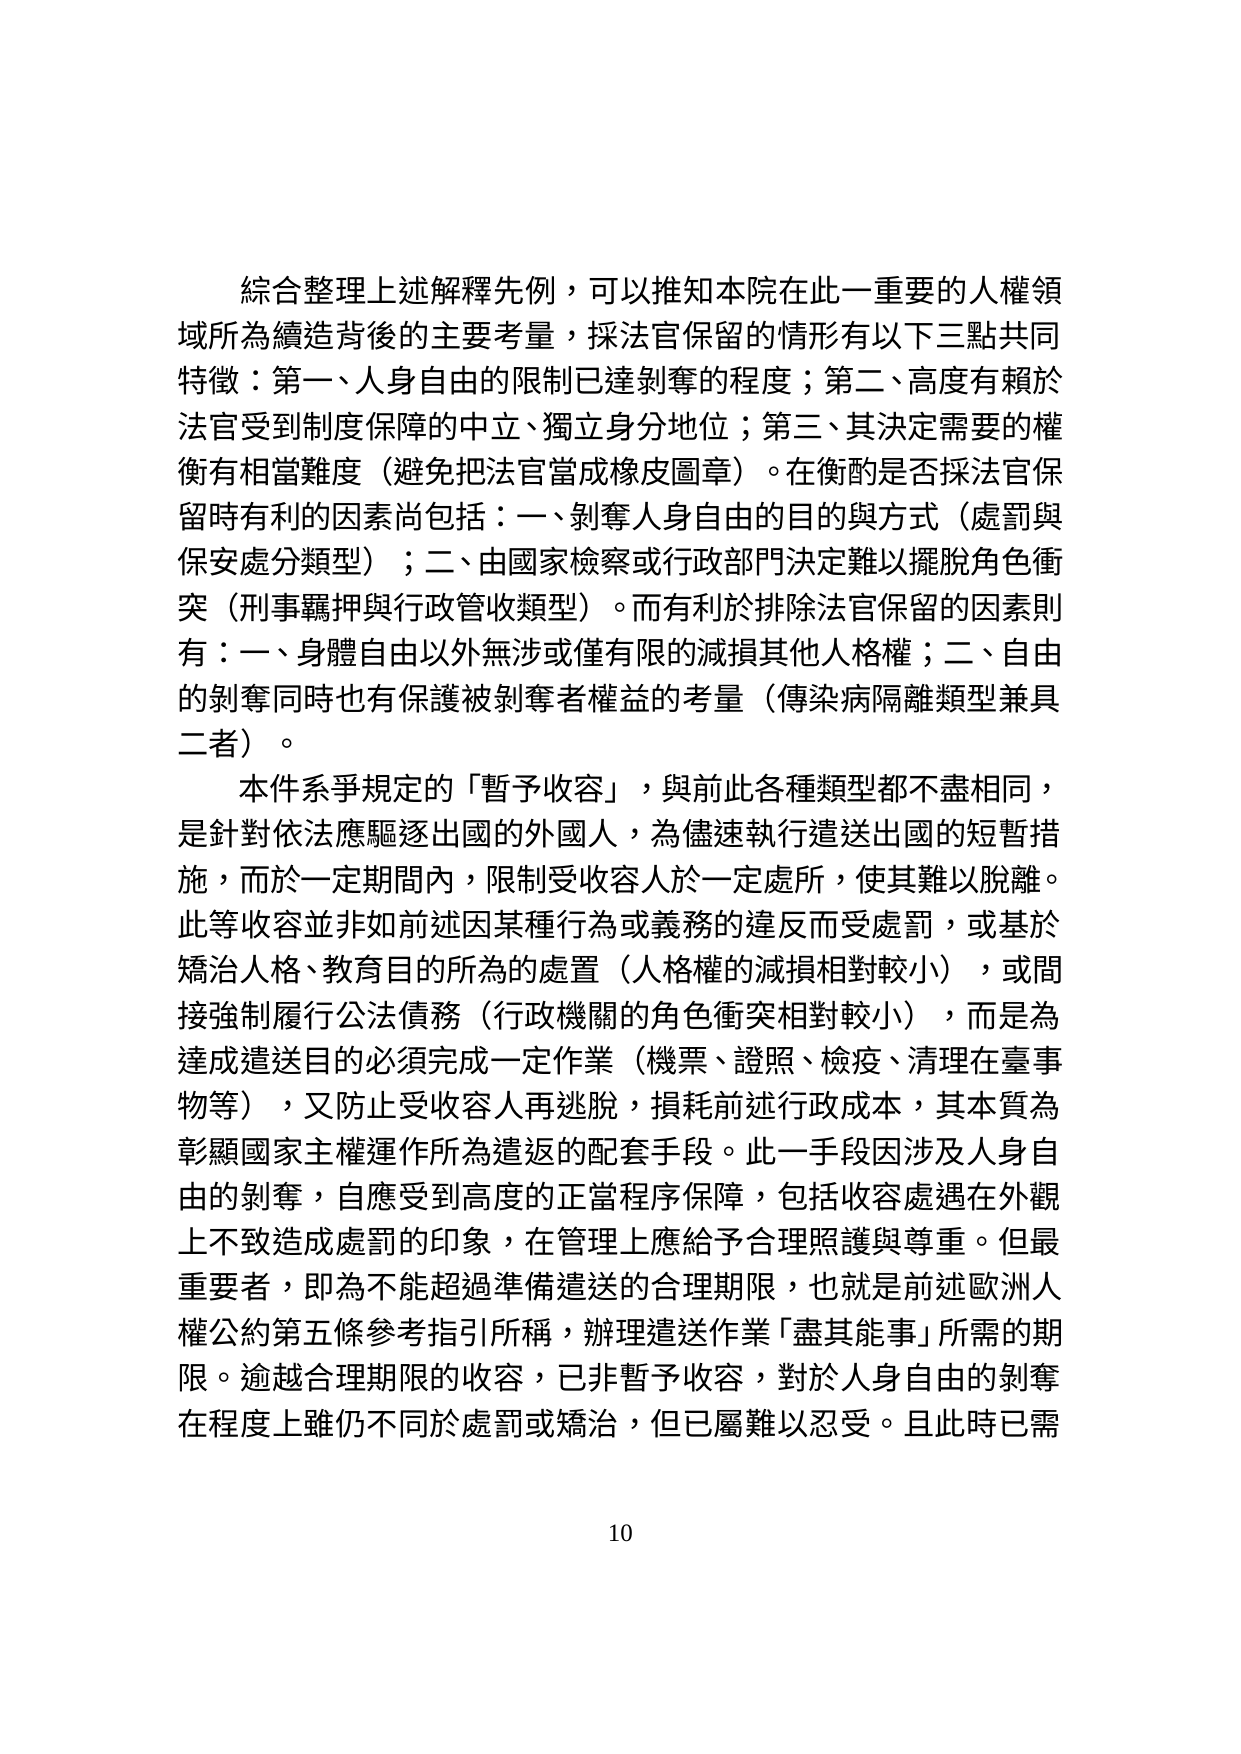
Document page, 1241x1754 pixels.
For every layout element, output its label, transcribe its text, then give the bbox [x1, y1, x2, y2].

text 本件系爭規定的「暫予收容」，與前此各種類型都不盡相同，是針對依法應驅逐出國的外國人，為儘速執行遣送出國的短暫措施，而於一定期間內，限制受收容人於一定處所，使其難以脫離。此等收容並非如前述因某種行為或義務的違反而受處罰，或基於矯治人格、教育目的所為的處置（人格權的減損相對較小），或間接強制履行公法債務（行政機關的角色衝突相對較小），而是為達成遣送目的必須完成一定作業（機票、證照、檢疫、清理在臺事物等），又防止受收容人再逃脫，損耗前述行政成本，其本質為彰顯國家主權運作所為遣返的配套手段。此一手段因涉及人身自由的剝奪，自應受到高度的正當程序保障，包括收容處遇在外觀上不致造成處罰的印象，在管理上應給予合理照護與尊重。但最重要者，即為不能超過準備遣送的合理期限，也就是前述歐洲人權公約第五條參考指引所稱，辦理遣送作業「盡其能事」所需的期限。逾越合理期限的收容，已非暫予收容，對於人身自由的剝奪在程度上雖仍不同於處罰或矯治，但已屬難以忍受。且此時已需考量個案複雜性的差異，審視有無加速遣返的方法，如何權衡即有賴高度中立的法官作成是否繼續收容的決定，參酌本院先例，應可認為已有採法官保留的必要。此所以本解釋決定以準備遣送合理作業期限為基準線，逾此的收容始採法官保留，與前此各種類型都不盡相同。 [177, 764, 1063, 1444]
text 綜合整理上述解釋先例，可以推知本院在此一重要的人權領域所為續造背後的主要考量，採法官保留的情形有以下三點共同特徵：第一、人身自由的限制已達剝奪的程度；第二、高度有賴於法官受到制度保障的中立、獨立身分地位；第三、其決定需要的權衡有相當難度（避免把法官當成橡皮圖章）。在衡酌是否採法官保留時有利的因素尚包括：一、剝奪人身自由的目的與方式（處罰與保安處分類型）；二、由國家檢察或行政部門決定難以擺脫角色衝突（刑事羈押與行政管收類型）。而有利於排除法官保留的因素則有：一、身體自由以外無涉或僅有限的減損其他人格權；二、自由的剝奪同時也有保護被剝奪者權益的考量（傳染病隔離類型兼具二者）。 [177, 266, 1063, 764]
